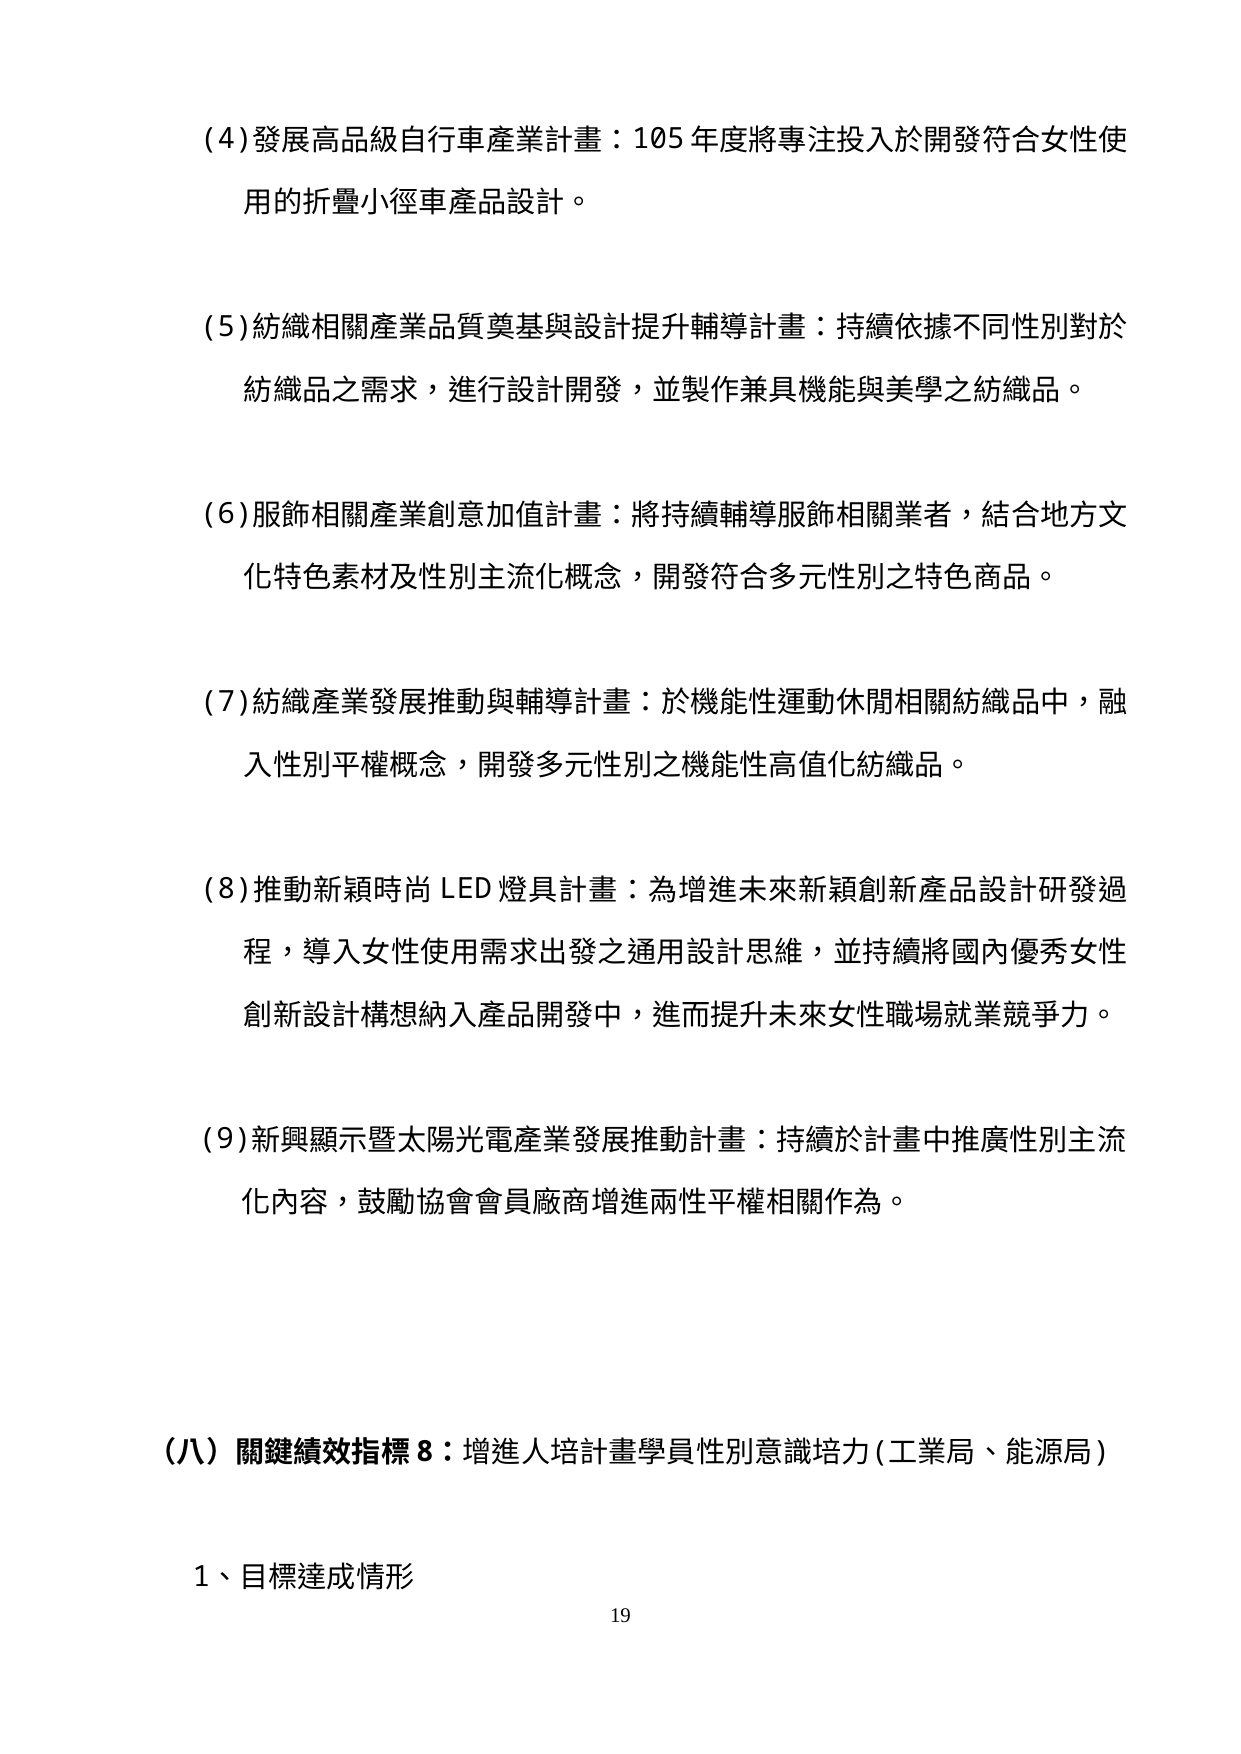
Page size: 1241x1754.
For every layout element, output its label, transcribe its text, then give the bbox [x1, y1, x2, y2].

text 1、目標達成情形 [192, 1533, 1128, 1596]
text （八）關鍵績效指標8：增進人培計畫學員性別意識培力(工業局、能源局) [147, 1408, 1128, 1471]
text (6)服飾相關產業創意加值計畫：將持續輔導服飾相關業者，結合地方文化特色素材及性別主流化概念，開發符合多元性別之特色商品。 [200, 471, 1128, 596]
text (9)新興顯示暨太陽光電產業發展推動計畫：持續於計畫中推廣性別主流化內容，鼓勵協會會員廠商增進兩性平權相關作為。 [198, 1096, 1128, 1221]
text (8)推動新穎時尚LED燈具計畫：為增進未來新穎創新產品設計研發過程，導入女性使用需求出發之通用設計思維，並持續將國內優秀女性創新設計構想納入產品開發中，進而提升未來女性職場就業競爭力。 [200, 846, 1128, 1033]
text (4)發展高品級自行車產業計畫：105年度將專注投入於開發符合女性使用的折疊小徑車產品設計。 [200, 96, 1128, 221]
text (5)紡織相關產業品質奠基與設計提升輔導計畫：持續依據不同性別對於紡織品之需求，進行設計開發，並製作兼具機能與美學之紡織品。 [200, 283, 1128, 408]
text (7)紡織產業發展推動與輔導計畫：於機能性運動休閒相關紡織品中，融入性別平權概念，開發多元性別之機能性高值化紡織品。 [200, 658, 1128, 783]
